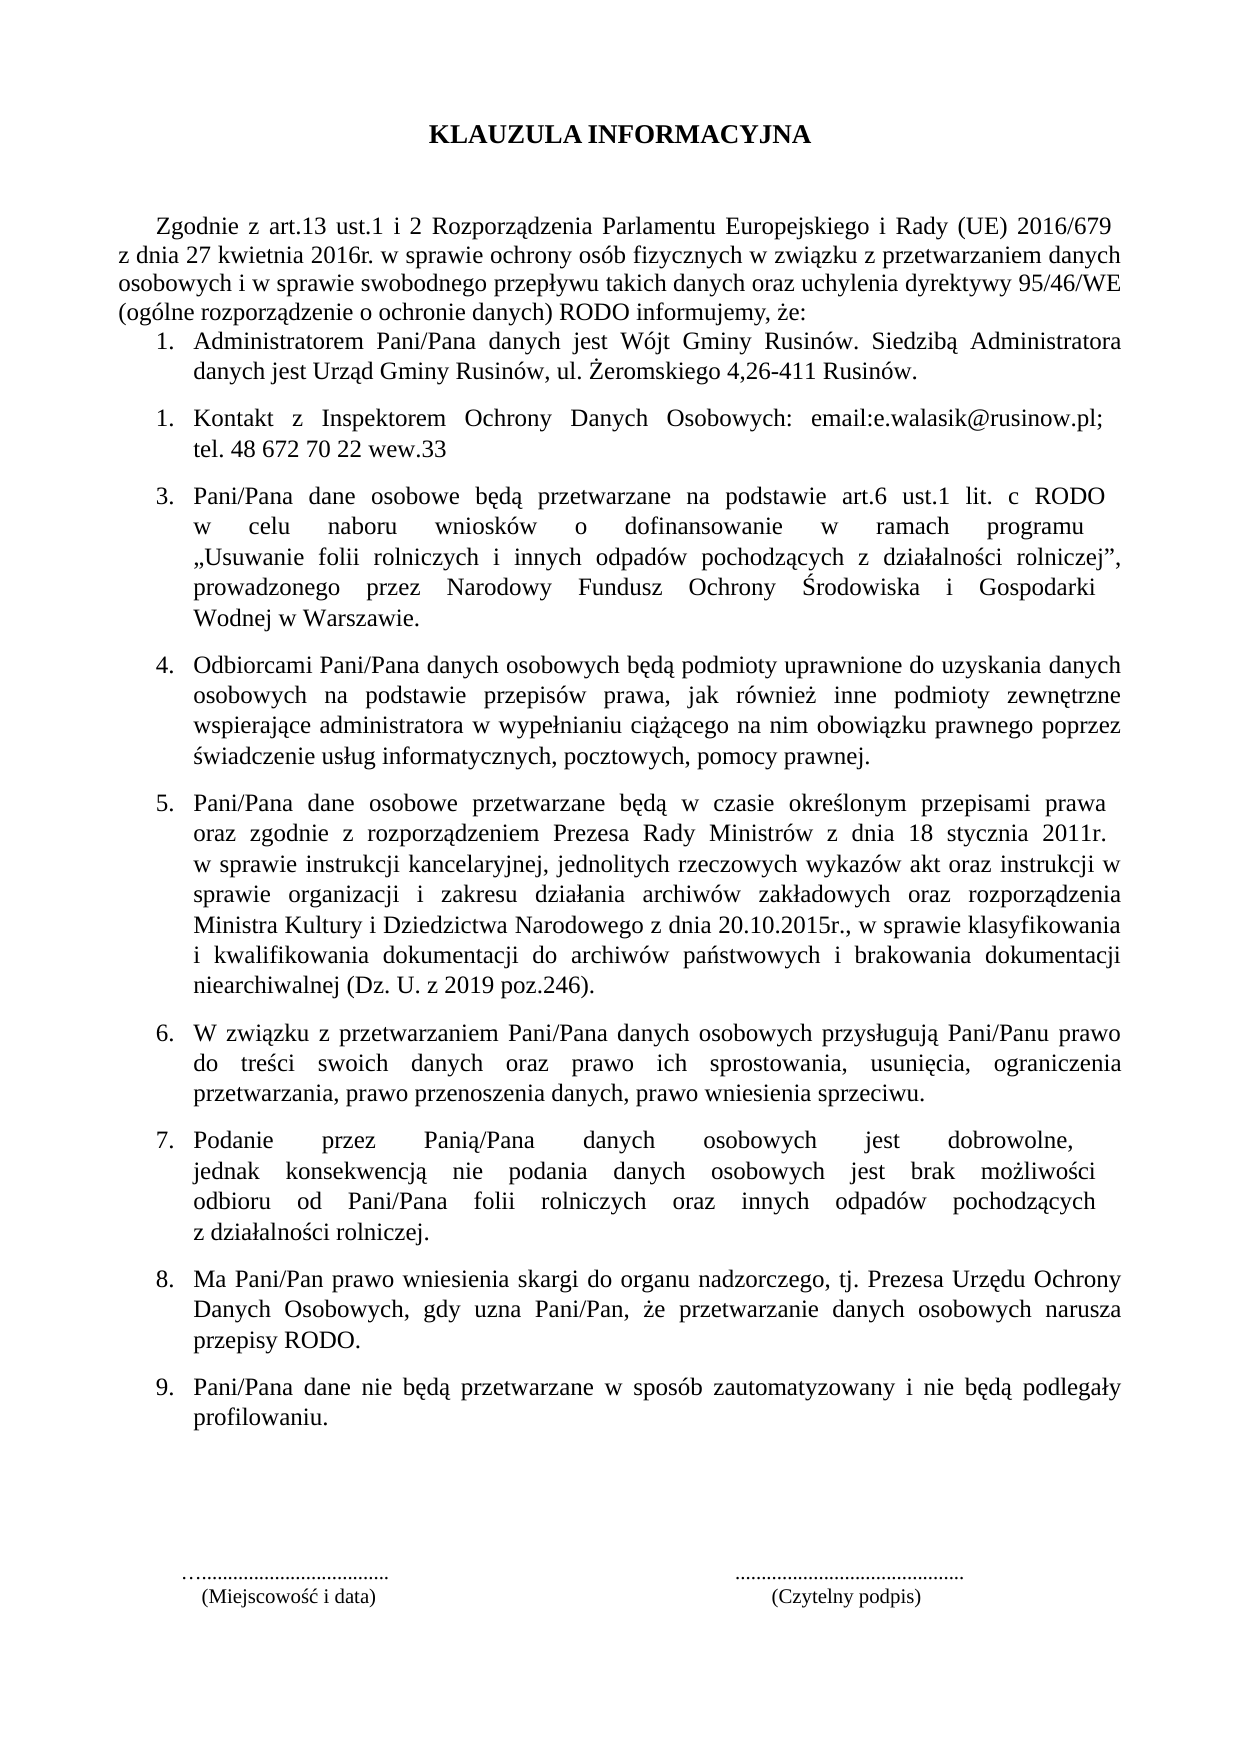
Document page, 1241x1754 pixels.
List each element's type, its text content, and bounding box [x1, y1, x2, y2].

list Pani/Pana dane osobowe przetwarzane będą w czasie określonym przepisami prawa oraz zgodnie z rozporządzeniem Prezesa Rady Ministrów z dnia 18 stycznia 2011r. w sprawie instrukcji kancelaryjnej, jednolitych rzeczowych wykazów akt oraz instrukcji w sprawie organizacji i zakresu działania archiwów zakładowych oraz rozporządzenia Ministra Kultury i Dziedzictwa Narodowego z dnia 20.10.2015r., w sprawie klasyfikowania i kwalifikowania dokumentacji do archiwów państwowych i brakowania dokumentacji niearchiwalnej (Dz. U. z 2019 poz.246). [156, 788, 1122, 999]
list Ma Pani/Pan prawo wniesienia skargi do organu nadzorczego, tj. Prezesa Urzędu Ochrony Danych Osobowych, gdy uzna Pani/Pan, że przetwarzanie danych osobowych narusza przepisy RODO. [156, 1264, 1122, 1353]
list W związku z przetwarzaniem Pani/Pana danych osobowych przysługują Pani/Panu prawo do treści swoich danych oraz prawo ich sprostowania, usunięcia, ograniczenia przetwarzania, prawo przenoszenia danych, prawo wniesienia sprzeciwu. [156, 1018, 1122, 1107]
text ….................................... ............................................ [118, 1536, 1122, 1584]
list Odbiorcami Pani/Pana danych osobowych będą podmioty uprawnione do uzyskania danych osobowych na podstawie przepisów prawa, jak również inne podmioty zewnętrzne wspierające administratora w wypełnianiu ciążącego na nim obowiązku prawnego poprzez świadczenie usług informatycznych, pocztowych, pomocy prawnej. [156, 650, 1122, 770]
text Zgodnie z art.13 ust.1 i 2 Rozporządzenia Parlamentu Europejskiego i Rady (UE) 2016/679 z dnia 27 kwietnia 2016r. w sprawie ochrony osób fizycznych w związku z przetwarzaniem danych osobowych i w sprawie swobodnego przepływu takich danych oraz uchylenia dyrektywy 95/46/WE (ogólne rozporządzenie o ochronie danych) RODO informujemy, że: [118, 211, 1122, 326]
text (Miejscowość i data) (Czytelny podpis) [118, 1584, 1122, 1608]
list Pani/Pana dane nie będą przetwarzane w sposób zautomatyzowany i nie będą podlegały profilowaniu. [156, 1372, 1122, 1431]
list Administratorem Pani/Pana danych jest Wójt Gminy Rusinów. Siedzibą Administratora danych jest Urząd Gminy Rusinów, ul. Żeromskiego 4,26-411 Rusinów. [156, 326, 1122, 385]
list Podanie przez Panią/Pana danych osobowych jest dobrowolne, jednak konsekwencją nie podania danych osobowych jest brak możliwości odbioru od Pani/Pana folii rolniczych oraz innych odpadów pochodzących z działalności rolniczej. [156, 1126, 1122, 1246]
list Pani/Pana dane osobowe będą przetwarzane na podstawie art.6 ust.1 lit. c RODO w celu naboru wniosków o dofinansowanie w ramach programu „Usuwanie folii rolniczych i innych odpadów pochodzących z działalności rolniczej”, prowadzonego przez Narodowy Fundusz Ochrony Środowiska i Gospodarki Wodnej w Warszawie. [156, 481, 1122, 631]
text KLAUZULA INFORMACYJNA [118, 118, 1122, 149]
list Kontakt z Inspektorem Ochrony Danych Osobowych: email:e.walasik@rusinow.pl; tel. 48 672 70 22 wew.33 [156, 403, 1122, 463]
